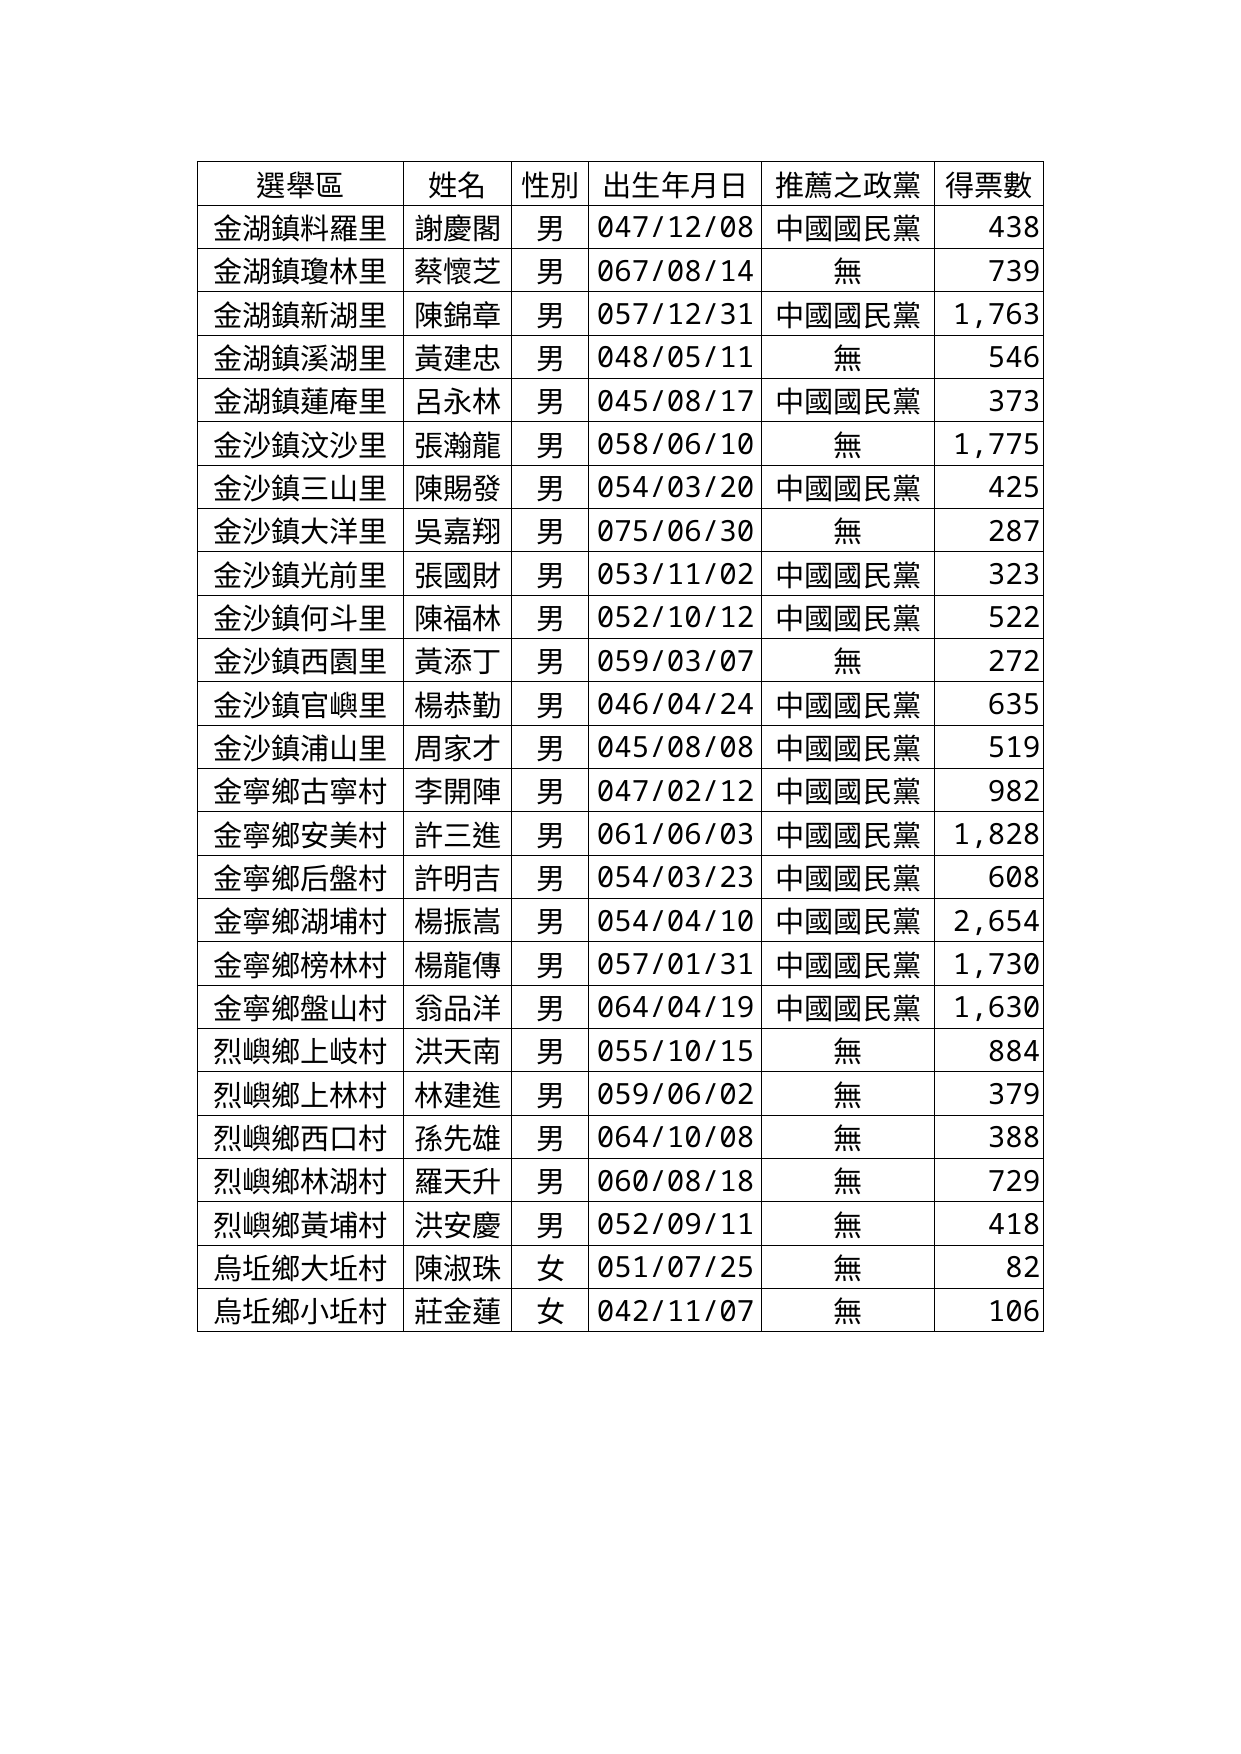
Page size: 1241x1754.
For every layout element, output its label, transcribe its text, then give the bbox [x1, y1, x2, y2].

table_cell 067/08/14 [589, 249, 761, 291]
table_cell 1,775 [935, 422, 1043, 464]
table_cell 064/04/19 [589, 986, 761, 1028]
table_cell 孫先雄 [404, 1116, 511, 1158]
table_cell 金沙鎮光前里 [198, 552, 403, 594]
table_cell 洪安慶 [404, 1202, 511, 1244]
table_cell 中國國民黨 [762, 466, 934, 508]
table_cell 金沙鎮西園里 [198, 639, 403, 681]
table_cell 男 [512, 1116, 588, 1158]
table_cell 許明吉 [404, 856, 511, 898]
table_cell 楊恭勤 [404, 682, 511, 724]
table_cell 418 [935, 1202, 1043, 1244]
table_cell 男 [512, 639, 588, 681]
table_cell 金寧鄉盤山村 [198, 986, 403, 1028]
table_cell 中國國民黨 [762, 769, 934, 811]
table_cell 047/02/12 [589, 769, 761, 811]
table_cell 烈嶼鄉上岐村 [198, 1029, 403, 1071]
table_cell 729 [935, 1159, 1043, 1201]
table_cell 522 [935, 596, 1043, 638]
table_cell 蔡懷芝 [404, 249, 511, 291]
table_cell 無 [762, 1202, 934, 1244]
table_cell 060/08/18 [589, 1159, 761, 1201]
table_header 出生年月日 [589, 162, 761, 204]
table_cell 張國財 [404, 552, 511, 594]
table_cell 無 [762, 249, 934, 291]
table_cell 中國國民黨 [762, 292, 934, 334]
table_cell 635 [935, 682, 1043, 724]
table_cell 男 [512, 422, 588, 464]
table_cell 金沙鎮汶沙里 [198, 422, 403, 464]
table_cell 陳淑珠 [404, 1246, 511, 1288]
table_cell 男 [512, 1159, 588, 1201]
table_cell 男 [512, 726, 588, 768]
table_cell 無 [762, 1072, 934, 1114]
table_cell 373 [935, 379, 1043, 421]
table_cell 金湖鎮溪湖里 [198, 336, 403, 378]
table_cell 男 [512, 942, 588, 984]
table_cell 1,763 [935, 292, 1043, 334]
table_cell 中國國民黨 [762, 682, 934, 724]
table_cell 中國國民黨 [762, 899, 934, 941]
table_cell 金沙鎮何斗里 [198, 596, 403, 638]
table_cell 楊龍傳 [404, 942, 511, 984]
table_cell 057/12/31 [589, 292, 761, 334]
table_cell 男 [512, 812, 588, 854]
table_cell 男 [512, 509, 588, 551]
table_header 選舉區 [198, 162, 403, 204]
table_cell 055/10/15 [589, 1029, 761, 1071]
table_cell 051/07/25 [589, 1246, 761, 1288]
table_cell 884 [935, 1029, 1043, 1071]
table_cell 1,730 [935, 942, 1043, 984]
table_cell 黃添丁 [404, 639, 511, 681]
table_cell 061/06/03 [589, 812, 761, 854]
table_cell 男 [512, 769, 588, 811]
table_cell 陳福林 [404, 596, 511, 638]
table_cell 052/09/11 [589, 1202, 761, 1244]
table_cell 男 [512, 1072, 588, 1114]
table_cell 425 [935, 466, 1043, 508]
table_cell 呂永林 [404, 379, 511, 421]
table_cell 金湖鎮蓮庵里 [198, 379, 403, 421]
table_cell 金沙鎮官嶼里 [198, 682, 403, 724]
table_cell 烈嶼鄉西口村 [198, 1116, 403, 1158]
table_cell 羅天升 [404, 1159, 511, 1201]
table_cell 無 [762, 1029, 934, 1071]
table_cell 無 [762, 509, 934, 551]
table_cell 272 [935, 639, 1043, 681]
table_cell 金沙鎮浦山里 [198, 726, 403, 768]
table_cell 1,828 [935, 812, 1043, 854]
table_cell 059/06/02 [589, 1072, 761, 1114]
table_cell 金寧鄉古寧村 [198, 769, 403, 811]
table_cell 周家才 [404, 726, 511, 768]
table_cell 女 [512, 1289, 588, 1331]
table_cell 金寧鄉湖埔村 [198, 899, 403, 941]
table_cell 中國國民黨 [762, 856, 934, 898]
table_cell 男 [512, 552, 588, 594]
table_cell 楊振嵩 [404, 899, 511, 941]
table_cell 金湖鎮瓊林里 [198, 249, 403, 291]
table_cell 054/03/20 [589, 466, 761, 508]
table_cell 金湖鎮新湖里 [198, 292, 403, 334]
table_cell 烈嶼鄉黃埔村 [198, 1202, 403, 1244]
table_cell 洪天南 [404, 1029, 511, 1071]
table_cell 052/10/12 [589, 596, 761, 638]
table_cell 金寧鄉后盤村 [198, 856, 403, 898]
table_cell 057/01/31 [589, 942, 761, 984]
table_cell 烈嶼鄉林湖村 [198, 1159, 403, 1201]
table_cell 無 [762, 1289, 934, 1331]
table_cell 無 [762, 1246, 934, 1288]
table_cell 中國國民黨 [762, 379, 934, 421]
table_cell 045/08/17 [589, 379, 761, 421]
table_cell 烏坵鄉大坵村 [198, 1246, 403, 1288]
table_cell 男 [512, 466, 588, 508]
table_cell 82 [935, 1246, 1043, 1288]
table_cell 翁品洋 [404, 986, 511, 1028]
table_cell 054/03/23 [589, 856, 761, 898]
table_cell 2,654 [935, 899, 1043, 941]
table_cell 1,630 [935, 986, 1043, 1028]
table_cell 謝慶閣 [404, 206, 511, 248]
table_cell 中國國民黨 [762, 812, 934, 854]
table_cell 106 [935, 1289, 1043, 1331]
table_cell 中國國民黨 [762, 986, 934, 1028]
table_cell 金寧鄉安美村 [198, 812, 403, 854]
table_cell 323 [935, 552, 1043, 594]
table_cell 陳賜發 [404, 466, 511, 508]
table_cell 064/10/08 [589, 1116, 761, 1158]
table_cell 287 [935, 509, 1043, 551]
table_cell 陳錦章 [404, 292, 511, 334]
table_cell 烈嶼鄉上林村 [198, 1072, 403, 1114]
table_cell 林建進 [404, 1072, 511, 1114]
table_cell 男 [512, 596, 588, 638]
table_cell 男 [512, 292, 588, 334]
table_cell 男 [512, 249, 588, 291]
table_cell 金湖鎮料羅里 [198, 206, 403, 248]
table_cell 莊金蓮 [404, 1289, 511, 1331]
table_cell 男 [512, 856, 588, 898]
table_cell 男 [512, 1202, 588, 1244]
table_cell 金沙鎮大洋里 [198, 509, 403, 551]
table_cell 男 [512, 682, 588, 724]
table_cell 058/06/10 [589, 422, 761, 464]
table_cell 中國國民黨 [762, 596, 934, 638]
table_cell 608 [935, 856, 1043, 898]
table_cell 042/11/07 [589, 1289, 761, 1331]
table_cell 075/06/30 [589, 509, 761, 551]
table_cell 739 [935, 249, 1043, 291]
table_cell 男 [512, 1029, 588, 1071]
table_cell 無 [762, 336, 934, 378]
table_cell 048/05/11 [589, 336, 761, 378]
table_cell 男 [512, 379, 588, 421]
table_cell 女 [512, 1246, 588, 1288]
table_cell 黃建忠 [404, 336, 511, 378]
table_cell 男 [512, 336, 588, 378]
table_cell 546 [935, 336, 1043, 378]
table_cell 無 [762, 639, 934, 681]
table_header 推薦之政黨 [762, 162, 934, 204]
table_cell 388 [935, 1116, 1043, 1158]
table_header 性別 [512, 162, 588, 204]
table_cell 047/12/08 [589, 206, 761, 248]
table_cell 045/08/08 [589, 726, 761, 768]
table_cell 烏坵鄉小坵村 [198, 1289, 403, 1331]
table_cell 無 [762, 1159, 934, 1201]
table_cell 982 [935, 769, 1043, 811]
table_cell 379 [935, 1072, 1043, 1114]
table_cell 張瀚龍 [404, 422, 511, 464]
table_cell 男 [512, 206, 588, 248]
table_cell 中國國民黨 [762, 942, 934, 984]
table_cell 046/04/24 [589, 682, 761, 724]
table_cell 中國國民黨 [762, 552, 934, 594]
table_cell 許三進 [404, 812, 511, 854]
table_cell 吳嘉翔 [404, 509, 511, 551]
table_cell 中國國民黨 [762, 206, 934, 248]
table_cell 053/11/02 [589, 552, 761, 594]
table_header 姓名 [404, 162, 511, 204]
table_cell 金沙鎮三山里 [198, 466, 403, 508]
table_cell 054/04/10 [589, 899, 761, 941]
table_cell 無 [762, 422, 934, 464]
table_cell 519 [935, 726, 1043, 768]
table_cell 中國國民黨 [762, 726, 934, 768]
table_cell 無 [762, 1116, 934, 1158]
table_cell 男 [512, 986, 588, 1028]
table_cell 438 [935, 206, 1043, 248]
table_cell 李開陣 [404, 769, 511, 811]
table_cell 059/03/07 [589, 639, 761, 681]
table_cell 男 [512, 899, 588, 941]
table_cell 金寧鄉榜林村 [198, 942, 403, 984]
table_header 得票數 [935, 162, 1043, 204]
